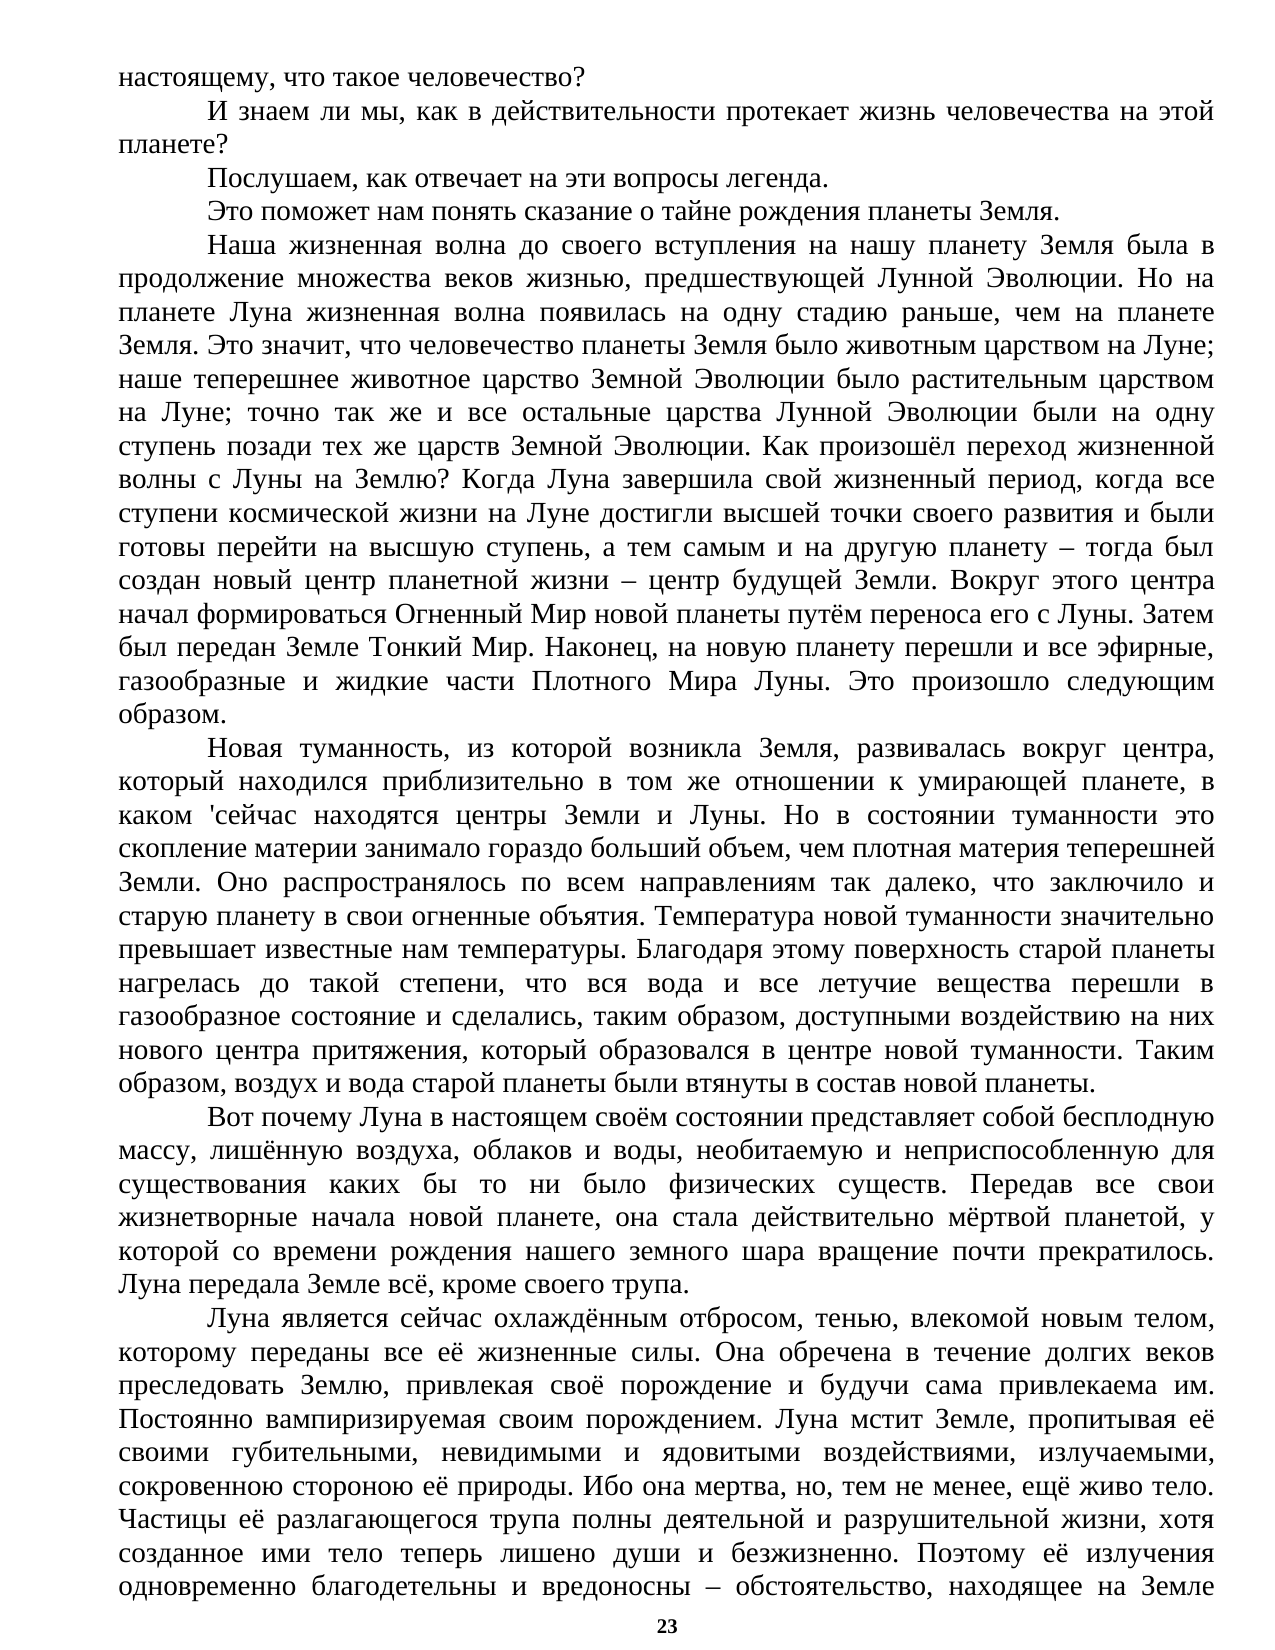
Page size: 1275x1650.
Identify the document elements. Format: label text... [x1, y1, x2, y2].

text И знаем ли мы, как в действительности протекает жизнь человечества на этой планете? [118, 93, 1216, 160]
text настоящему, что такое человечество? [118, 59, 1216, 93]
text Луна является сейчас охлаждённым отбросом, тенью, влекомой новым телом, которому переданы все её жизненные силы. Она обречена в течение долгих веков преследовать Землю, привлекая своё порождение и будучи сама привлекаема им. Постоянно вампиризируемая своим порождением. Луна мстит Земле, пропитывая её своими губительными, невидимыми и ядовитыми воздействиями, излучаемыми, сокровенною стороною её природы. Ибо она мертва, но, тем не менее, ещё живо тело. Частицы её разлагающегося трупа полны деятельной и разрушительной жизни, хотя созданное ими тело теперь лишено души и безжизненно. Поэтому её излучения одновременно благодетельны и вредоносны – обстоятельство, находящее на Земле [118, 1300, 1216, 1602]
text Послушаем, как отвечает на эти вопросы легенда. [118, 160, 1216, 193]
text Вот почему Луна в настоящем своём состоянии представляет собой бесплодную массу, лишённую воздуха, облаков и воды, необитаемую и неприспособленную для существования каких бы то ни было физических существ. Передав все свои жизнетворные начала новой планете, она стала действительно мёртвой планетой, у которой со времени рождения нашего земного шара вращение почти прекратилось. Луна передала Земле всё, кроме своего трупа. [118, 1099, 1216, 1300]
text Это поможет нам понять сказание о тайне рождения планеты Земля. [118, 193, 1216, 227]
text Новая туманность, из которой возникла Земля, развивалась вокруг центра, который находился приблизительно в том же отношении к умирающей планете, в каком 'сейчас находятся центры Земли и Луны. Но в состоянии туманности это скопление материи занимало гораздо больший объем, чем плотная материя теперешней Земли. Оно распространялось по всем направлениям так далеко, что заключило и старую планету в свои огненные объятия. Температура новой туманности значительно превышает известные нам температуры. Благодаря этому поверхность старой планеты нагрелась до такой степени, что вся вода и все летучие вещества перешли в газообразное состояние и сделались, таким образом, доступными воздействию на них нового центра притяжения, который образовался в центре новой туманности. Таким образом, воздух и вода старой планеты были втянуты в состав новой планеты. [118, 730, 1216, 1099]
text Наша жизненная волна до своего вступления на нашу планету Земля была в продолжение множества веков жизнью, предшествующей Лунной Эволюции. Но на планете Луна жизненная волна появилась на одну стадию раньше, чем на планете Земля. Это значит, что человечество планеты Земля было животным царством на Луне; наше теперешнее животное царство Земной Эволюции было растительным царством на Луне; точно так же и все остальные царства Лунной Эволюции были на одну ступень позади тех же царств Земной Эволюции. Как произошёл переход жизненной волны с Луны на Землю? Когда Луна завершила свой жизненный период, когда все ступени космической жизни на Луне достигли высшей точки своего развития и были готовы перейти на высшую ступень, а тем самым и на другую планету – тогда был создан новый центр планетной жизни – центр будущей Земли. Вокруг этого центра начал формироваться Огненный Мир новой планеты путём переноса его с Луны. Затем был передан Земле Тонкий Мир. Наконец, на новую планету перешли и все эфирные, газообразные и жидкие части Плотного Мира Луны. Это произошло следующим образом. [118, 227, 1216, 730]
